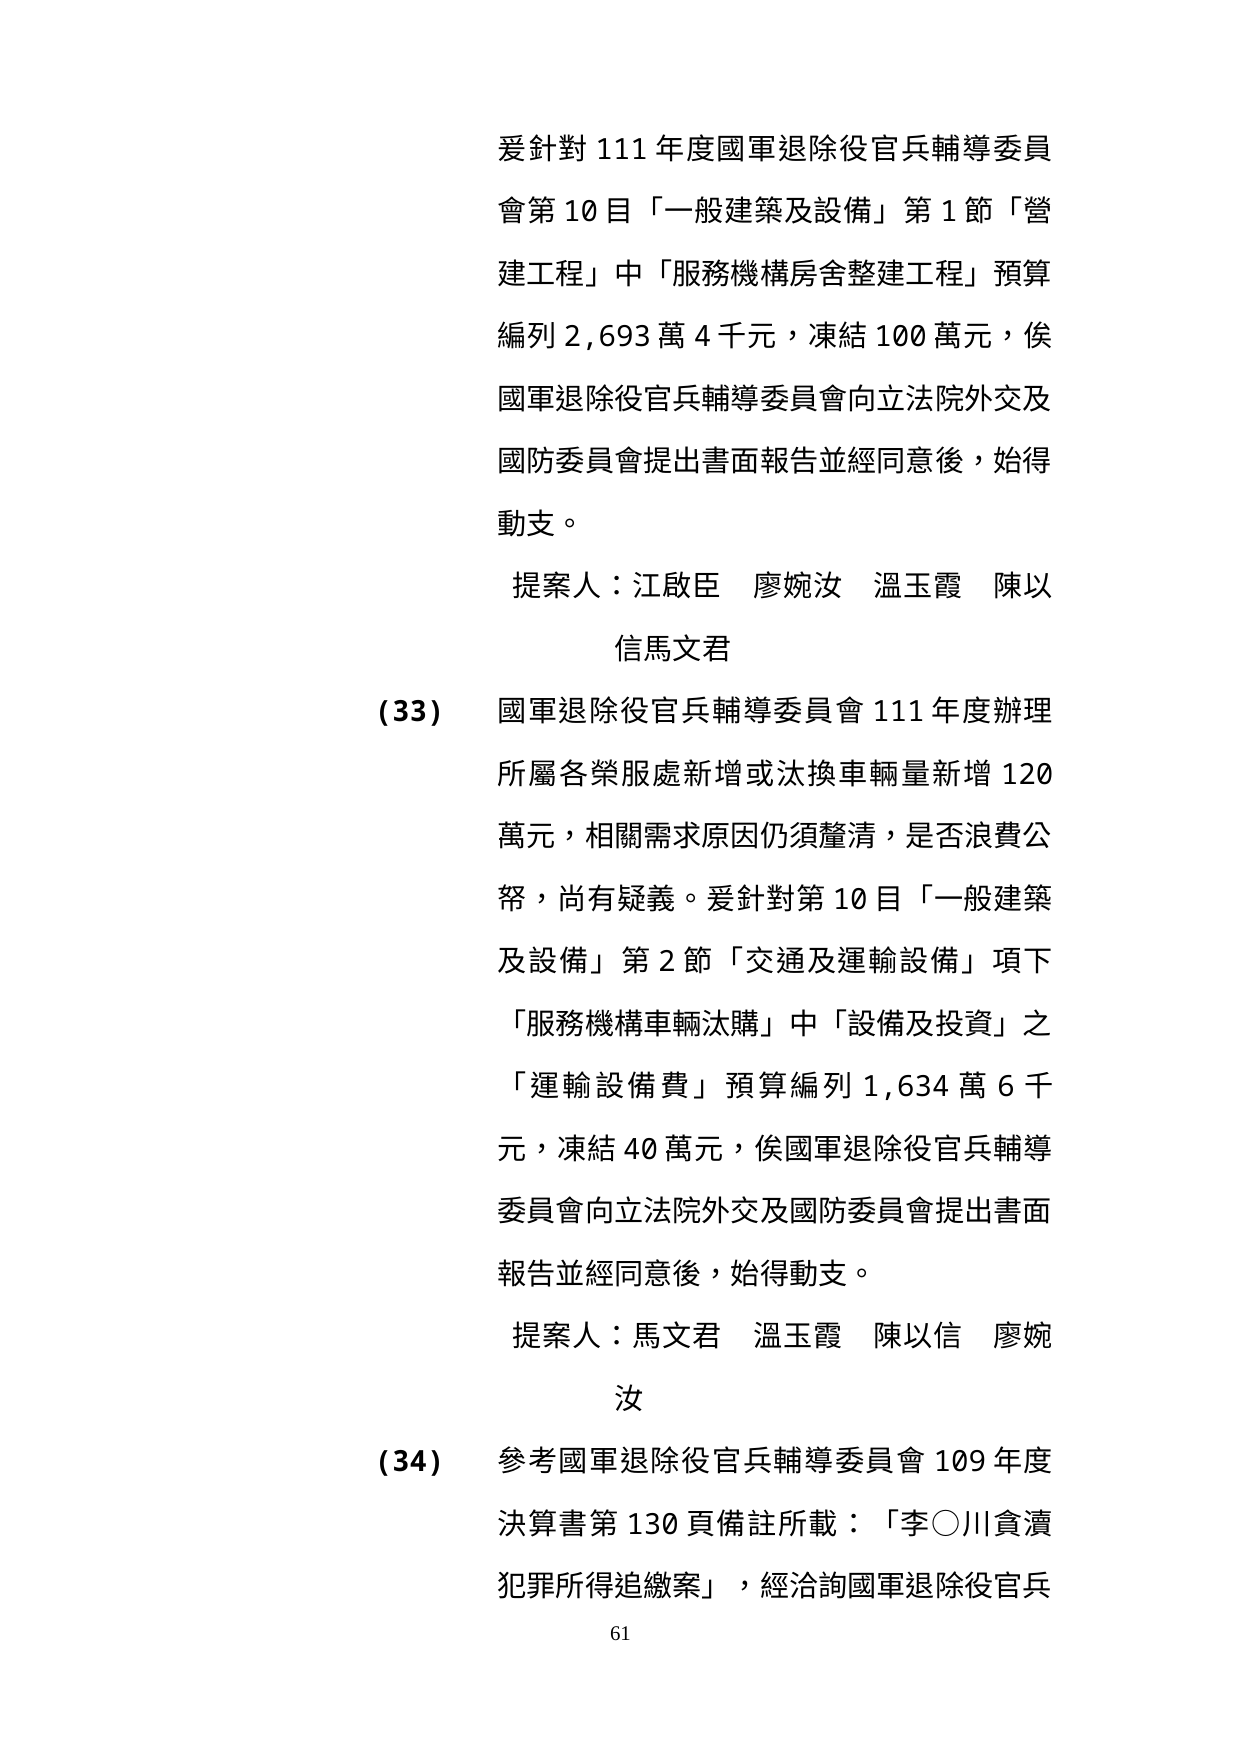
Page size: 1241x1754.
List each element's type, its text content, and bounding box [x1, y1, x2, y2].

text 提案人：馬文君 溫玉霞 陳以信 廖婉汝 [512, 1292, 1053, 1417]
list 國軍退除役官兵輔導委員會111年度辦理所屬各榮服處新增或汰換車輛量新增120萬元，相關需求原因仍須釐清，是否浪費公帑，尚有疑義。爰針對第10目「一般建築及設備」第2節「交通及運輸設備」項下「服務機構車輛汰購」中「設備及投資」之「運輸設備費」預算編列1,634萬6千元，凍結40萬元，俟國軍退除役官兵輔導委員會向立法院外交及國防委員會提出書面報告並經同意後，始得動支。 [374, 667, 1053, 1292]
text 提案人：江啟臣 廖婉汝 溫玉霞 陳以信馬文君 [512, 542, 1053, 667]
list 參考國軍退除役官兵輔導委員會109年度決算書第130頁備註所載：「李○川貪瀆犯罪所得追繳案」，經洽詢國軍退除役官兵 [374, 1417, 1053, 1605]
list 爰針對111年度國軍退除役官兵輔導委員會第10目「一般建築及設備」第1節「營建工程」中「服務機構房舍整建工程」預算編列2,693萬4千元，凍結100萬元，俟國軍退除役官兵輔導委員會向立法院外交及國防委員會提出書面報告並經同意後，始得動支。 [374, 105, 1053, 542]
